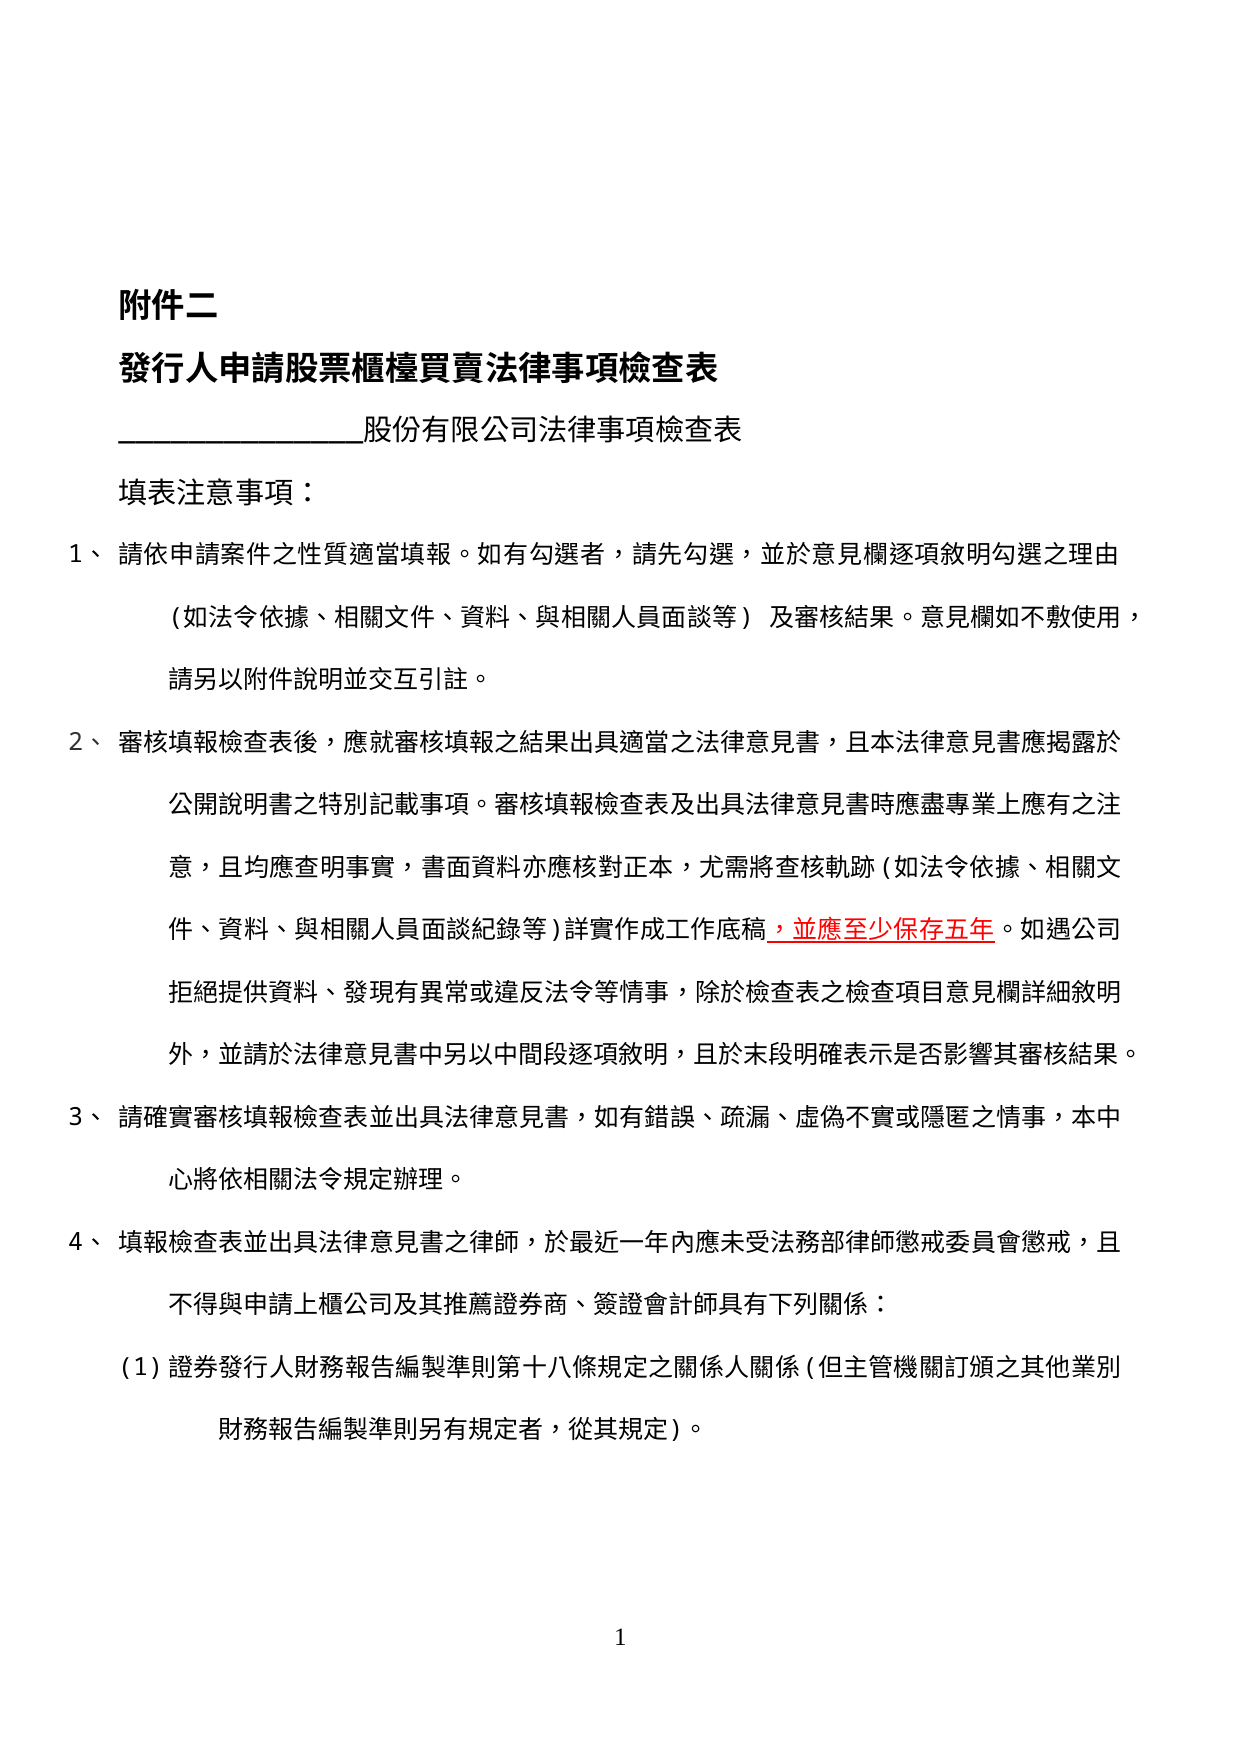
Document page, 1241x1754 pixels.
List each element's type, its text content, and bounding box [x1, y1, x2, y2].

text 附件二 [118, 261, 1122, 324]
list 請依申請案件之性質適當填報。如有勾選者，請先勾選，並於意見欄逐項敘明勾選之理由 (如法令依據、相關文件、資料、與相關人員面談等) 及審核結果。意見欄如不敷使用，請另以附件說明並交互引註。 [68, 511, 1122, 699]
list 證券發行人財務報告編製準則第十八條規定之關係人關係(但主管機關訂頒之其他業別財務報告編製準則另有規定者，從其規定)。 [118, 1324, 1122, 1449]
text 發行人申請股票櫃檯買賣法律事項檢查表 [118, 324, 1122, 386]
list 填報檢查表並出具法律意見書之律師，於最近一年內應未受法務部律師懲戒委員會懲戒，且不得與申請上櫃公司及其推薦證券商、簽證會計師具有下列關係： [68, 1199, 1122, 1324]
list 審核填報檢查表後，應就審核填報之結果出具適當之法律意見書，且本法律意見書應揭露於公開說明書之特別記載事項。審核填報檢查表及出具法律意見書時應盡專業上應有之注意，且均應查明事實，書面資料亦應核對正本，尤需將查核軌跡(如法令依據、相關文件、資料、與相關人員面談紀錄等)詳實作成工作底稿，並應至少保存五年。如遇公司拒絕提供資料、發現有異常或違反法令等情事，除於檢查表之檢查項目意見欄詳細敘明外，並請於法律意見書中另以中間段逐項敘明，且於末段明確表示是否影響其審核結果。 [68, 699, 1122, 1074]
list 請確實審核填報檢查表並出具法律意見書，如有錯誤、疏漏、虛偽不實或隱匿之情事，本中心將依相關法令規定辦理。 [68, 1074, 1122, 1199]
text ______________股份有限公司法律事項檢查表 [118, 386, 1122, 449]
text 填表注意事項： [118, 449, 1122, 511]
